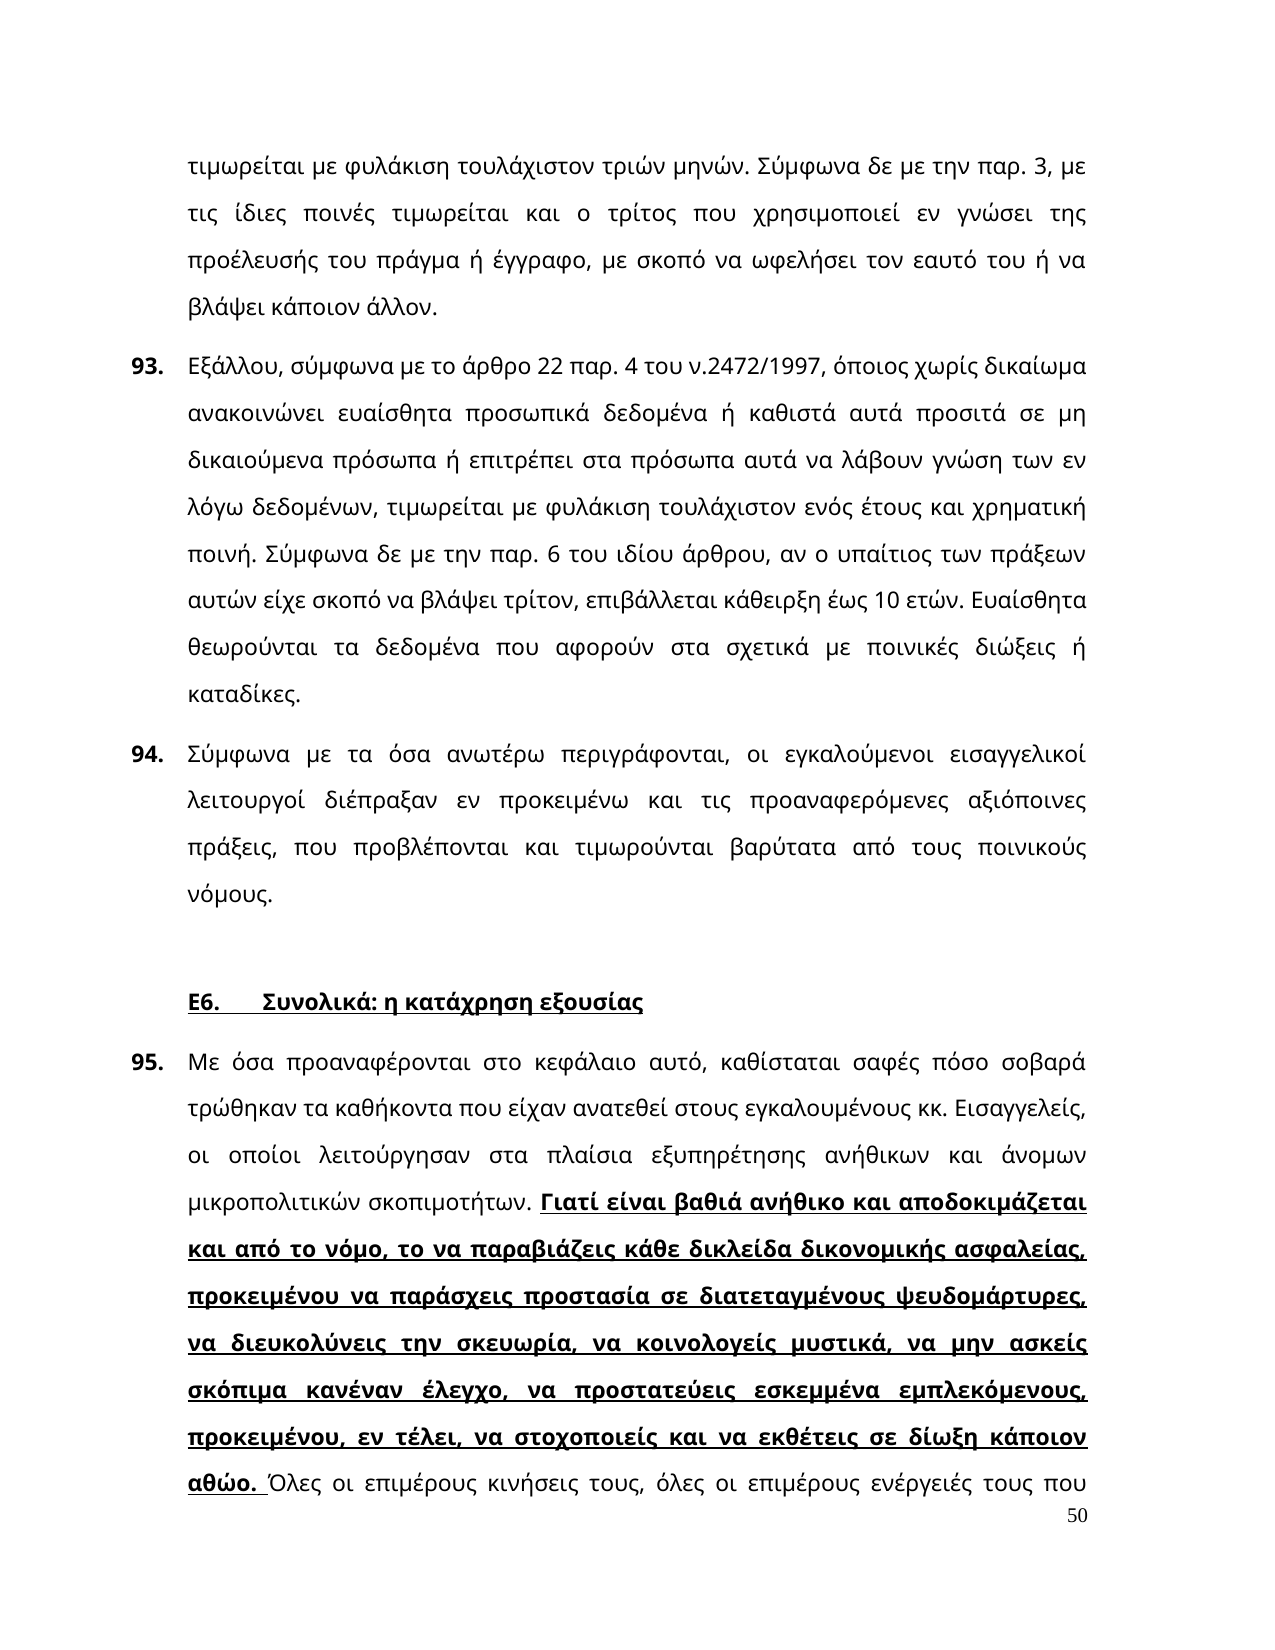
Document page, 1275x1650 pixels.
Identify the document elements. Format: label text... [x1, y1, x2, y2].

list Εξάλλου, σύμφωνα με το άρθρο 22 παρ. 4 του ν.2472/1997, όποιος χωρίς δικαίωμα ανακοινώνει ευαίσθητα προσωπικά δεδομένα ή καθιστά αυτά προσιτά σε μη δικαιούμενα πρόσωπα ή επιτρέπει στα πρόσωπα αυτά να λάβουν γνώση των εν λόγω δεδομένων, τιμωρείται με φυλάκιση τουλάχιστον ενός έτους και χρηματική ποινή. Σύμφωνα δε με την παρ. 6 του ιδίου άρθρου, αν ο υπαίτιος των πράξεων αυτών είχε σκοπό να βλάψει τρίτον, επιβάλλεται κάθειρξη έως 10 ετών. Ευαίσθητα θεωρούνται τα δεδομένα που αφορούν στα σχετικά με ποινικές διώξεις ή καταδίκες. [131, 350, 1087, 709]
list τιμωρείται με φυλάκιση τουλάχιστον τριών μηνών. Σύμφωνα δε με την παρ. 3, με τις ίδιες ποινές τιμωρείται και ο τρίτος που χρησιμοποιεί εν γνώσει της προέλευσής του πράγμα ή έγγραφο, με σκοπό να ωφελήσει τον εαυτό του ή να βλάψει κάποιον άλλον. [131, 150, 1087, 322]
list Σύμφωνα με τα όσα ανωτέρω περιγράφονται, οι εγκαλούμενοι εισαγγελικοί λειτουργοί διέπραξαν εν προκειμένω και τις προαναφερόμενες αξιόποινες πράξεις, που προβλέπονται και τιμωρούνται βαρύτατα από τους ποινικούς νόμους. [131, 737, 1087, 909]
list Με όσα προαναφέρονται στο κεφάλαιο αυτό, καθίσταται σαφές πόσο σοβαρά τρώθηκαν τα καθήκοντα που είχαν ανατεθεί στους εγκαλουμένους κκ. Εισαγγελείς, οι οποίοι λειτούργησαν στα πλαίσια εξυπηρέτησης ανήθικων και άνομων μικροπολιτικών σκοπιμοτήτων. Γιατί είναι βαθιά ανήθικο και αποδοκιμάζεται και από το νόμο, το να παραβιάζεις κάθε δικλείδα δικονομικής ασφαλείας, προκειμένου να παράσχεις προστασία σε διατεταγμένους ψευδομάρτυρες, να διευκολύνεις την σκευωρία, να κοινολογείς μυστικά, να μην ασκείς σκόπιμα κανέναν έλεγχο, να προστατεύεις εσκεμμένα εμπλεκόμενους, προκειμένου, εν τέλει, να στοχοποιείς και να εκθέτεις σε δίωξη κάποιον αθώο. Όλες οι επιμέρους κινήσεις τους, όλες οι επιμέρους ενέργειές τους που [131, 1045, 1087, 1498]
text Ε6. Συνολικά: η κατάχρηση εξουσίας [147, 986, 1087, 1017]
